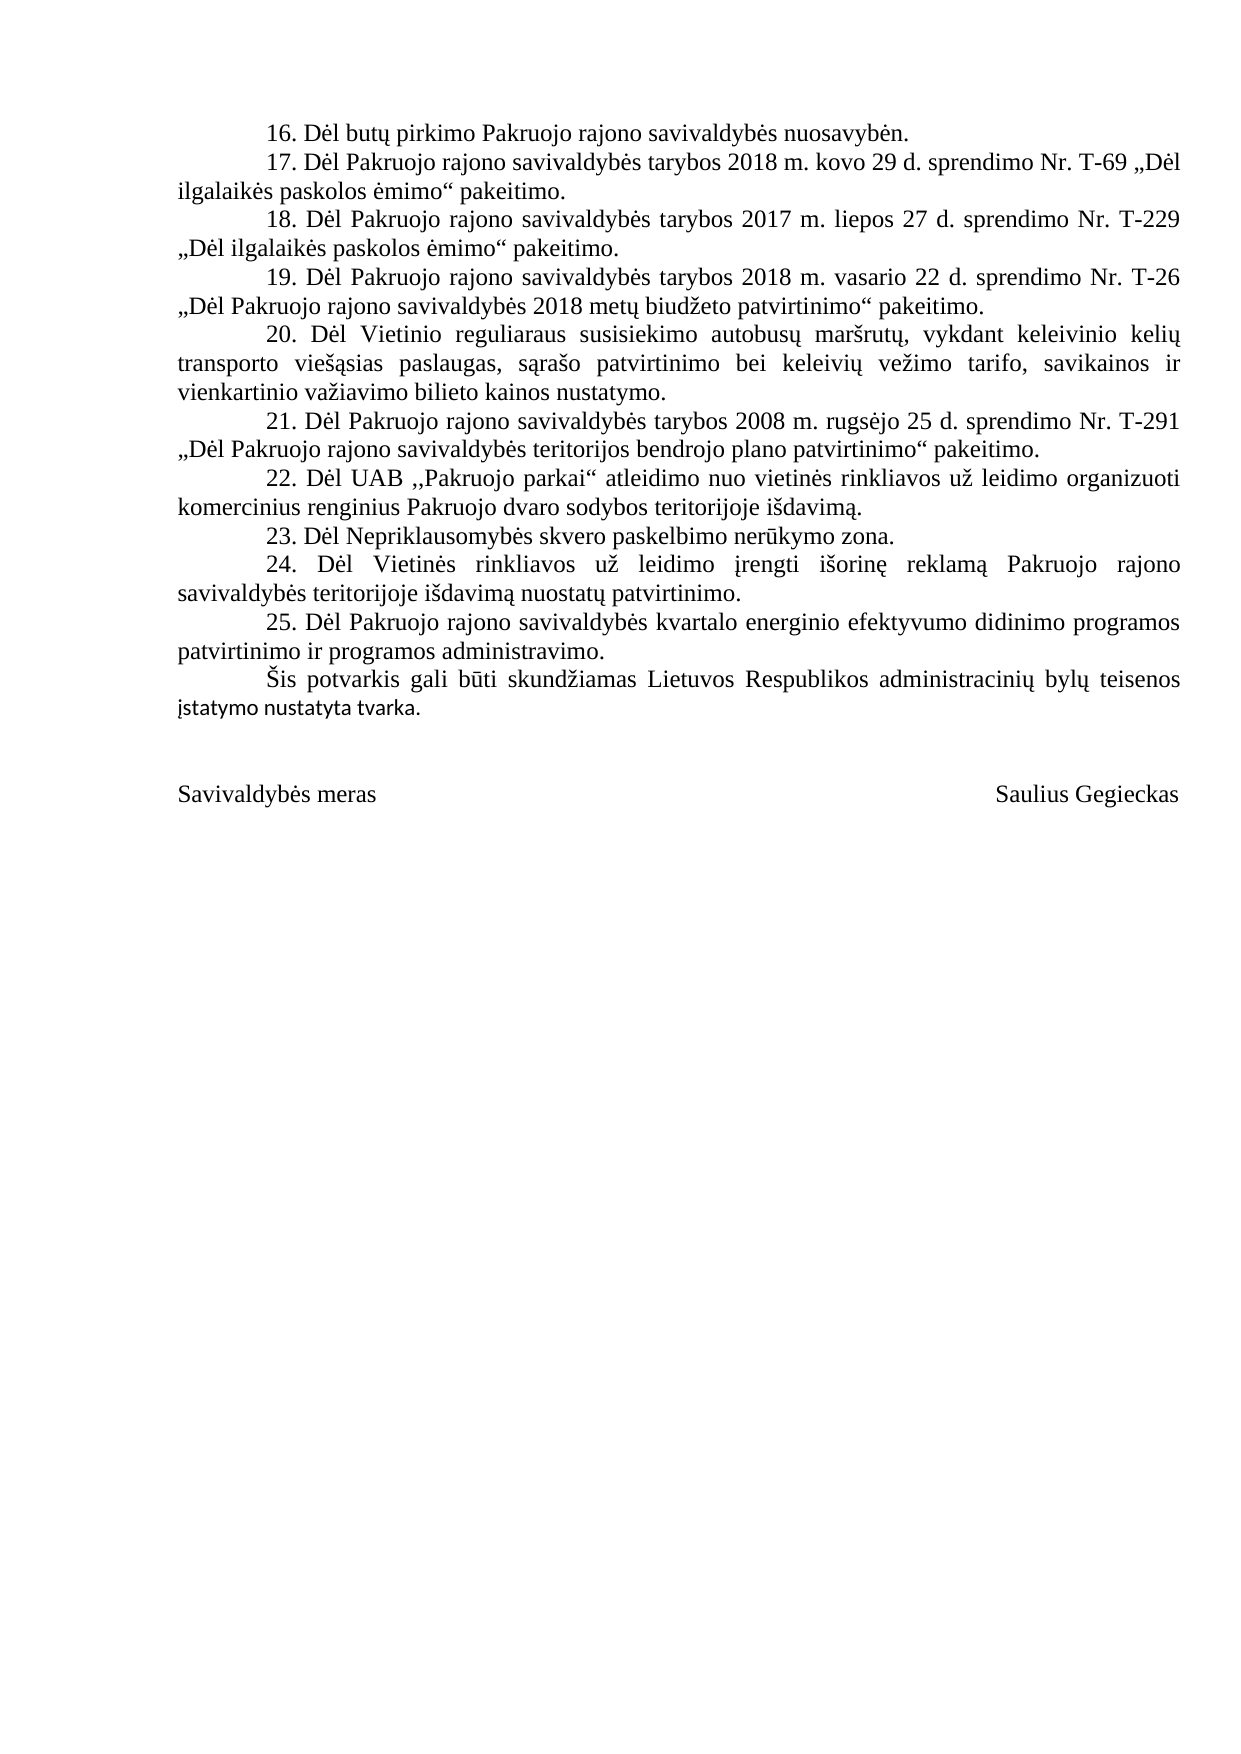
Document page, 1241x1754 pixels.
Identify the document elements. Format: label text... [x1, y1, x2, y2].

text 21. Dėl Pakruojo rajono savivaldybės tarybos 2008 m. rugsėjo 25 d. sprendimo Nr. T-291 „Dėl Pakruojo rajono savivaldybės teritorijos bendrojo plano patvirtinimo“ pakeitimo. [177, 406, 1181, 463]
text 18. Dėl Pakruojo rajono savivaldybės tarybos 2017 m. liepos 27 d. sprendimo Nr. T-229 „Dėl ilgalaikės paskolos ėmimo“ pakeitimo. [177, 204, 1181, 262]
text 16. Dėl butų pirkimo Pakruojo rajono savivaldybės nuosavybėn. [177, 118, 1181, 147]
text 22. Dėl UAB ,,Pakruojo parkai“ atleidimo nuo vietinės rinkliavos už leidimo organizuoti komercinius renginius Pakruojo dvaro sodybos teritorijoje išdavimą. [177, 463, 1181, 521]
text 23. Dėl Nepriklausomybės skvero paskelbimo nerūkymo zona. [177, 521, 1181, 549]
text 24. Dėl Vietinės rinkliavos už leidimo įrengti išorinę reklamą Pakruojo rajono savivaldybės teritorijoje išdavimą nuostatų patvirtinimo. [177, 549, 1181, 607]
text Savivaldybės meras Saulius Gegieckas [177, 779, 1181, 808]
text 17. Dėl Pakruojo rajono savivaldybės tarybos 2018 m. kovo 29 d. sprendimo Nr. T-69 „Dėl ilgalaikės paskolos ėmimo“ pakeitimo. [177, 147, 1181, 204]
text 20. Dėl Vietinio reguliaraus susisiekimo autobusų maršrutų, vykdant keleivinio kelių transporto viešąsias paslaugas, sąrašo patvirtinimo bei keleivių vežimo tarifo, savikainos ir vienkartinio važiavimo bilieto kainos nustatymo. [177, 319, 1181, 406]
text Šis potvarkis gali būti skundžiamas Lietuvos Respublikos administracinių bylų teisenos įstatymo nustatyta tvarka. [177, 664, 1181, 722]
text 25. Dėl Pakruojo rajono savivaldybės kvartalo energinio efektyvumo didinimo programos patvirtinimo ir programos administravimo. [177, 607, 1181, 664]
text 19. Dėl Pakruojo rajono savivaldybės tarybos 2018 m. vasario 22 d. sprendimo Nr. T-26 „Dėl Pakruojo rajono savivaldybės 2018 metų biudžeto patvirtinimo“ pakeitimo. [177, 262, 1181, 319]
